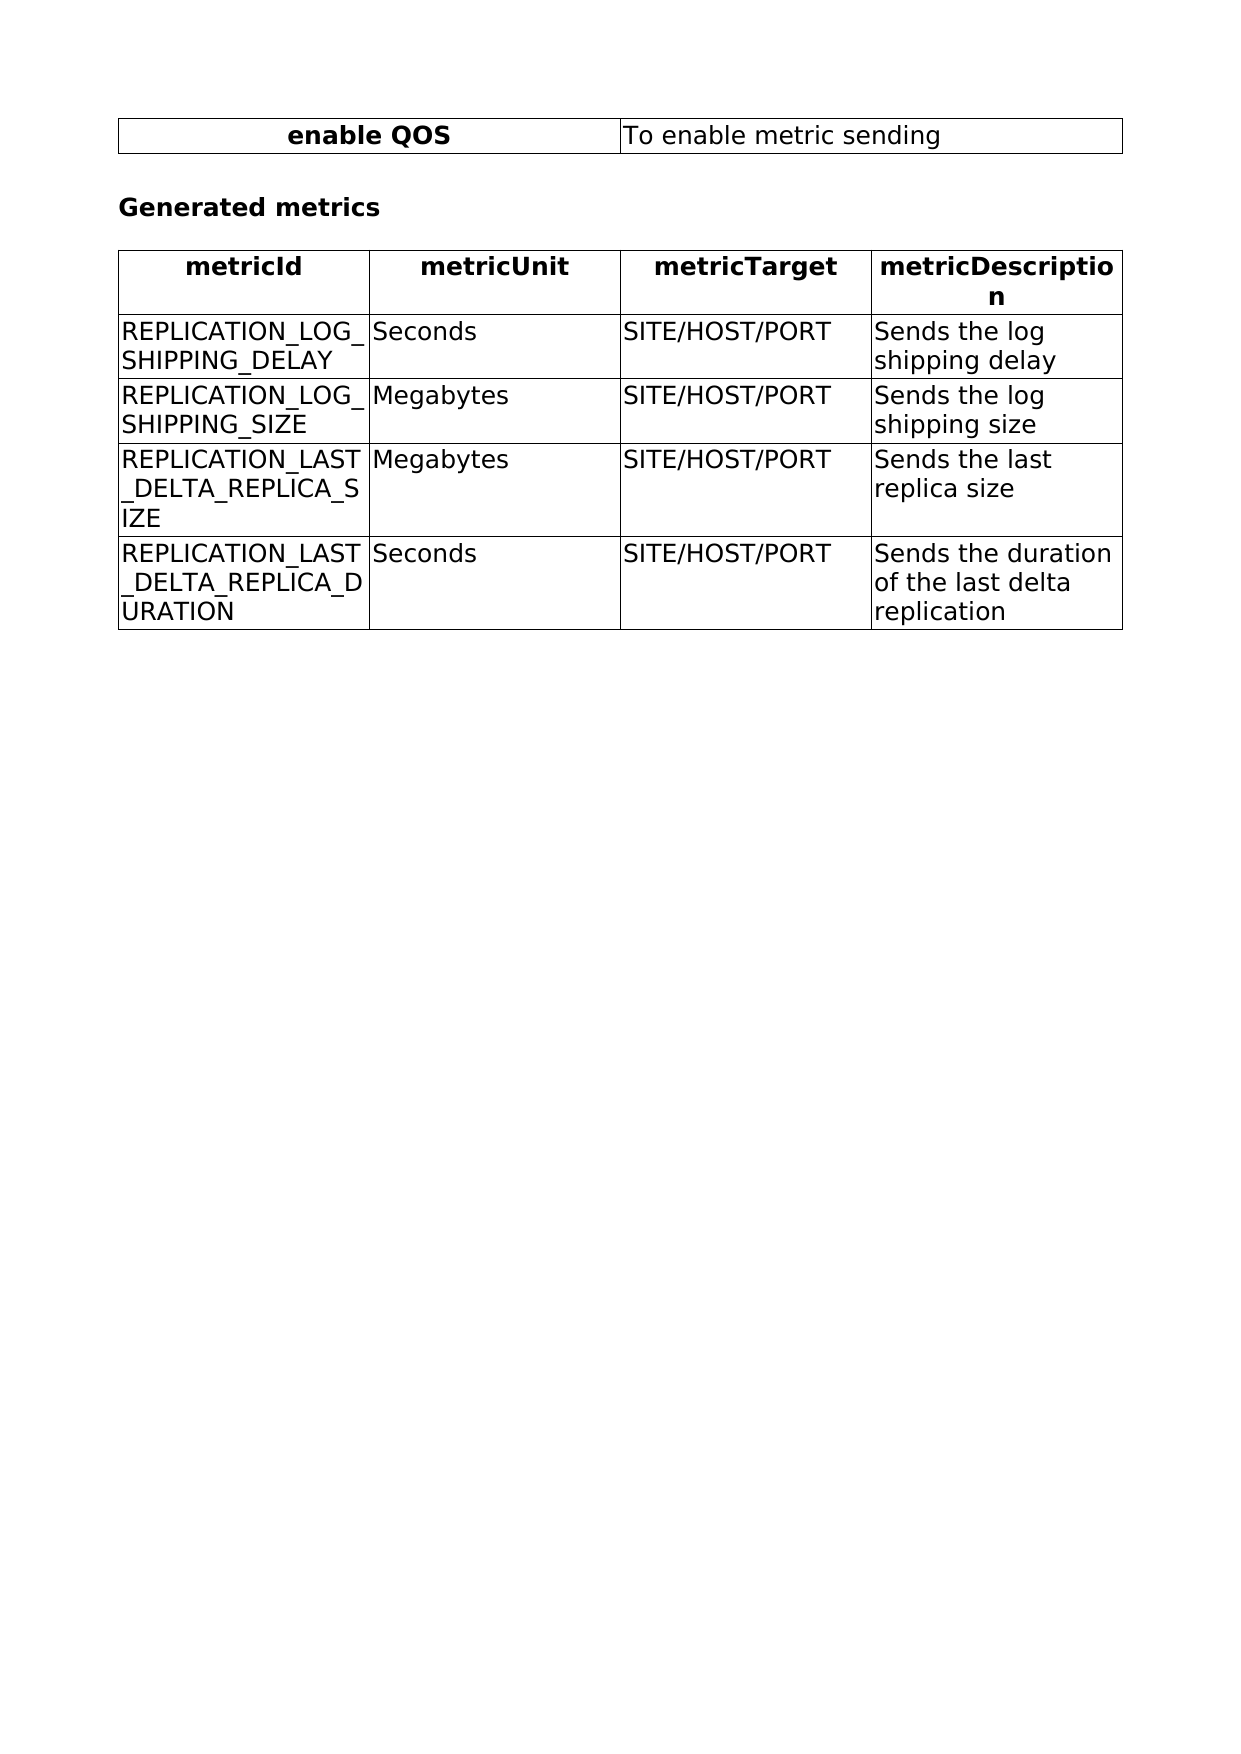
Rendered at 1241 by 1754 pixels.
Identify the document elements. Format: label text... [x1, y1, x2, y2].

table_cell Seconds [370, 315, 620, 378]
table_header metricTarget [621, 251, 871, 314]
table_header metricDescription [872, 251, 1122, 314]
table_header metricId [119, 251, 369, 314]
table_cell SITE/HOST/PORT [621, 315, 871, 378]
table_cell To enable metric sending [621, 119, 1122, 153]
table_cell enable QOS [119, 119, 620, 153]
table_cell REPLICATION_LOG_SHIPPING_SIZE [119, 379, 369, 442]
table_cell SITE/HOST/PORT [621, 444, 871, 536]
table_cell SITE/HOST/PORT [621, 537, 871, 629]
table_cell Sends the log shipping size [872, 379, 1122, 442]
table_cell REPLICATION_LAST_DELTA_REPLICA_DURATION [119, 537, 369, 629]
table_header metricUnit [370, 251, 620, 314]
table_cell Megabytes [370, 379, 620, 442]
table_cell REPLICATION_LOG_SHIPPING_DELAY [119, 315, 369, 378]
table_cell Seconds [370, 537, 620, 629]
table_cell Sends the last replica size [872, 444, 1122, 536]
table_cell SITE/HOST/PORT [621, 379, 871, 442]
table_cell Sends the duration of the last delta replication [872, 537, 1122, 629]
table_cell Megabytes [370, 444, 620, 536]
table_cell REPLICATION_LAST_DELTA_REPLICA_SIZE [119, 444, 369, 536]
subtitle Generated metrics [118, 193, 1122, 222]
table_cell Sends the log shipping delay [872, 315, 1122, 378]
